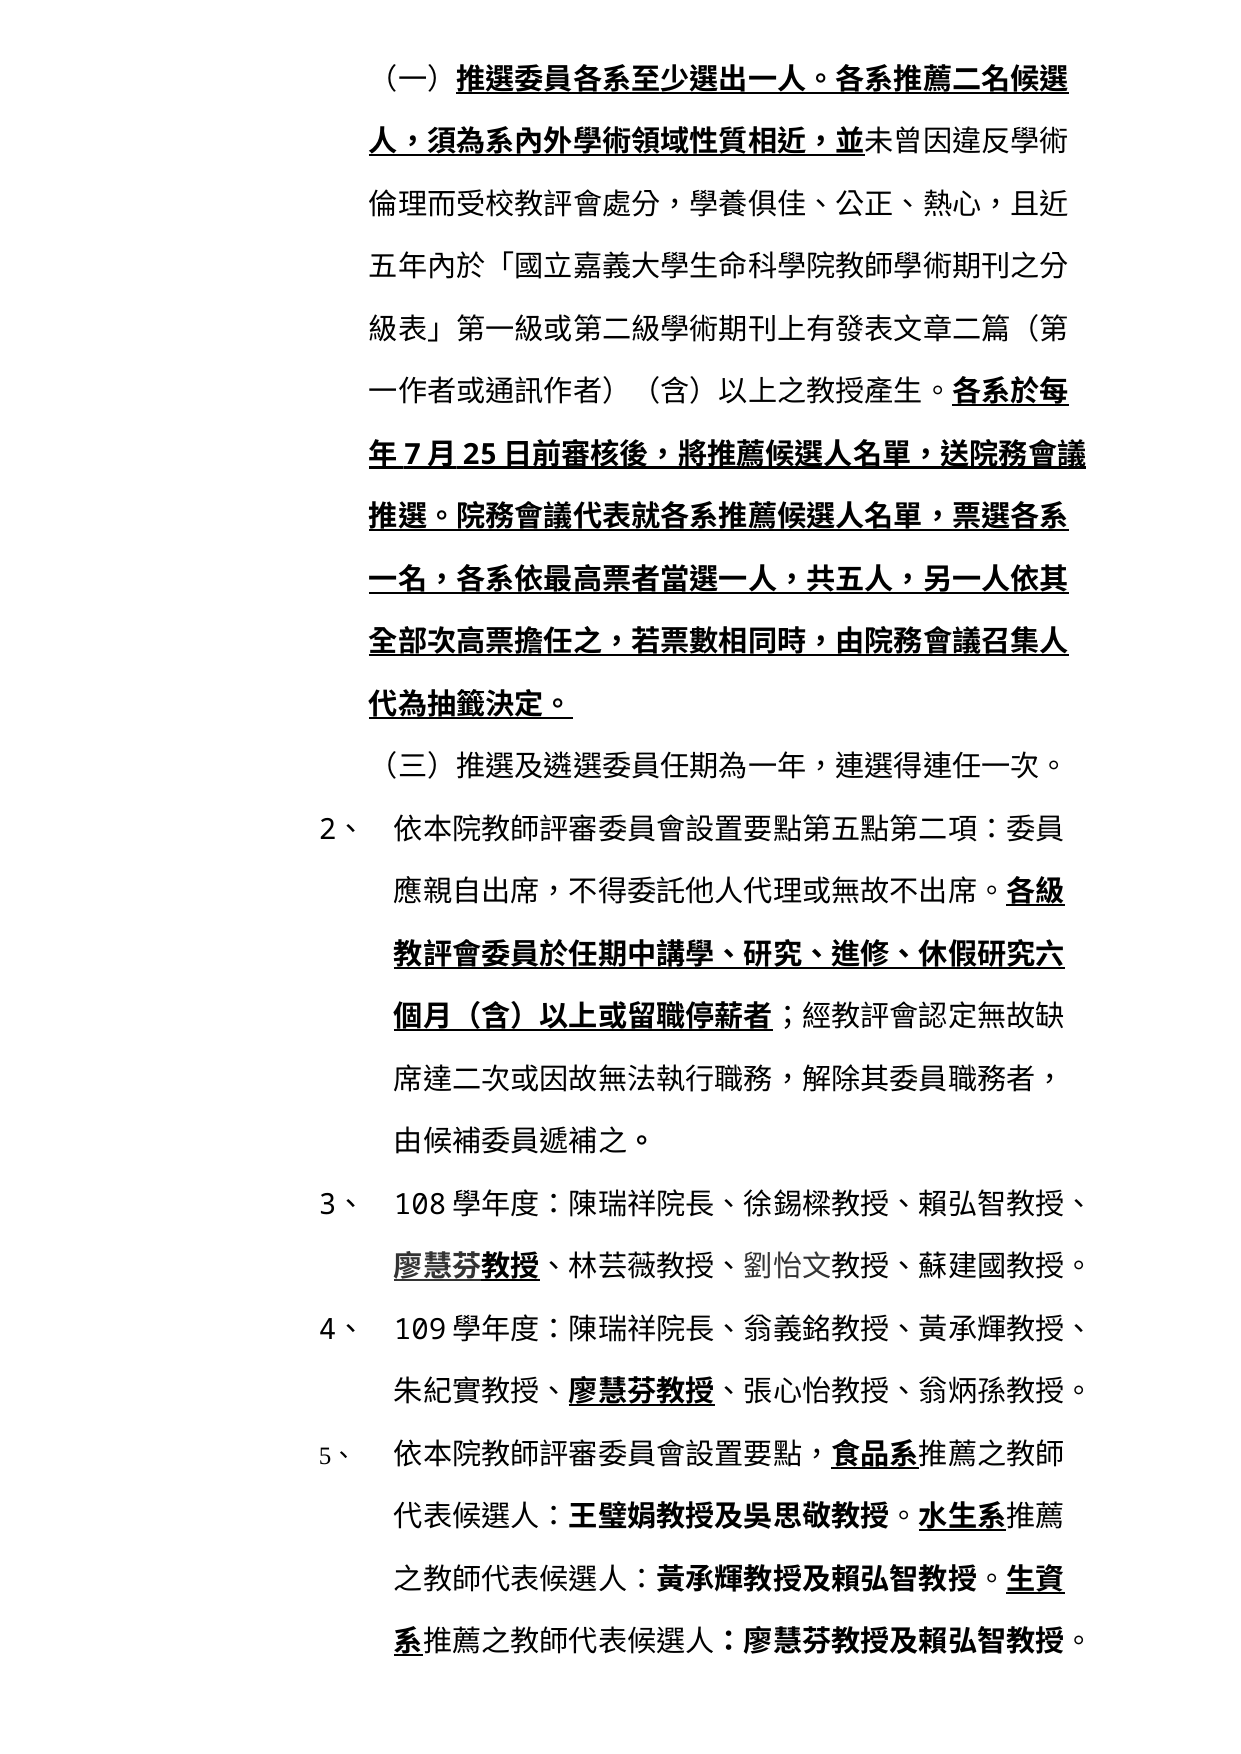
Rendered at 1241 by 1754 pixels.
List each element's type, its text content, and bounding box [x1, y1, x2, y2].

list 依本院教師評審委員會設置要點，食品系推薦之教師代表候選人：王璧娟教授及吳思敬教授。水生系推薦之教師代表候選人：黃承輝教授及賴弘智教授。生資系推薦之教師代表候選人：廖慧芬教授及賴弘智教授。 [319, 1410, 1093, 1660]
list 108學年度：陳瑞祥院長、徐錫樑教授、賴弘智教授、廖慧芬教授、林芸薇教授、劉怡文教授、蘇建國教授。 [319, 1160, 1093, 1285]
list 依本院教師評審委員會設置要點第五點第二項：委員應親自出席，不得委託他人代理或無故不出席。各級教評會委員於任期中講學、研究、進修、休假研究六個月（含）以上或留職停薪者；經教評會認定無故缺席達二次或因故無法執行職務，解除其委員職務者，由候補委員遞補之。 [319, 785, 1093, 1160]
list 109學年度：陳瑞祥院長、翁義銘教授、黃承輝教授、朱紀實教授、廖慧芬教授、張心怡教授、翁炳孫教授。 [319, 1285, 1093, 1410]
text （一）推選委員各系至少選出一人。各系推薦二名候選人，須為系內外學術領域性質相近，並未曾因違反學術倫理而受校教評會處分，學養俱佳、公正、熱心，且近五年內於「國立嘉義大學生命科學院教師學術期刊之分級表」第一級或第二級學術期刊上有發表文章二篇（第一作者或通訊作者）（含）以上之教授產生。各系於每年7月25日前審核後，將推薦候選人名單，送院務會議推選。院務會議代表就各系推薦候選人名單，票選各系一名，各系依最高票者當選一人，共五人，另一人依其全部次高票擔任之，若票數相同時，由院務會議召集人代為抽籤決定。 [369, 35, 1093, 722]
text （三）推選及遴選委員任期為一年，連選得連任一次。 [369, 722, 1093, 785]
